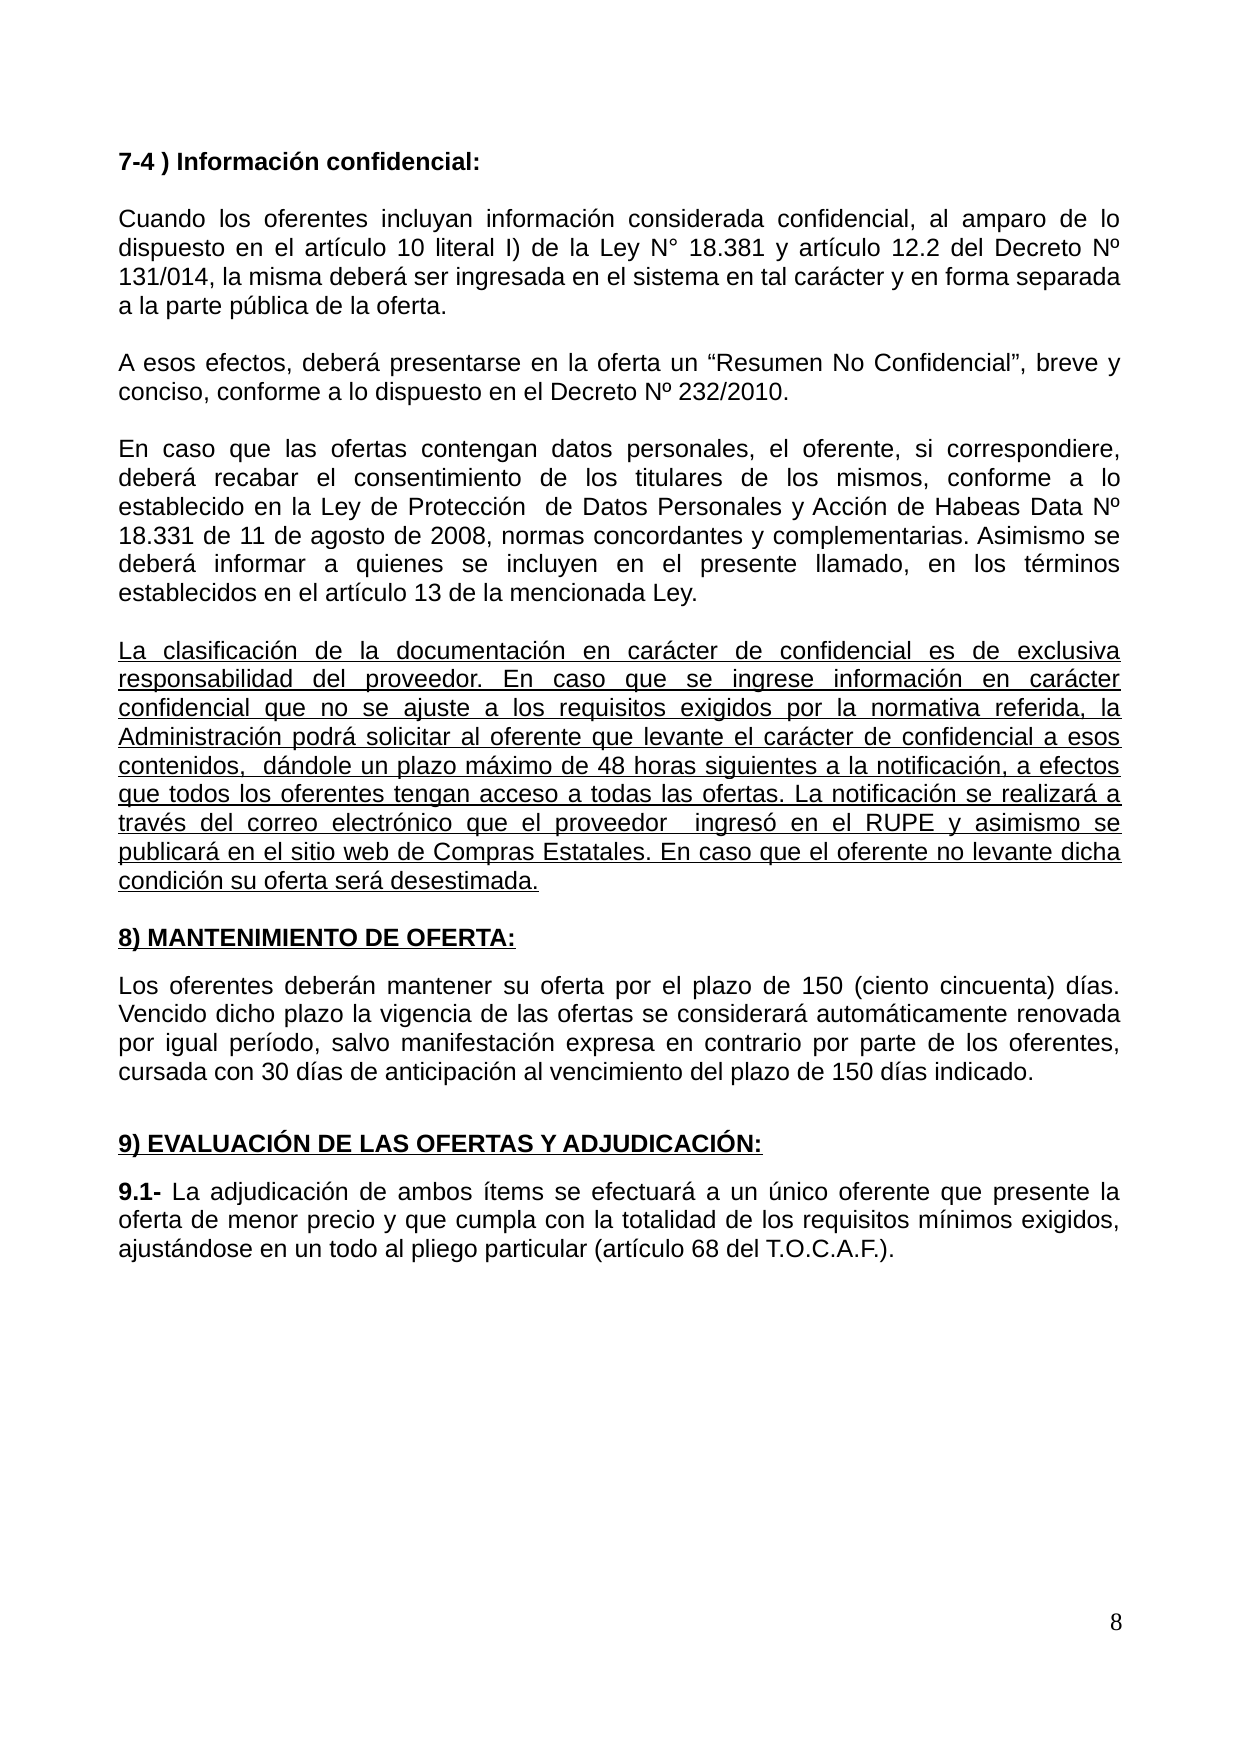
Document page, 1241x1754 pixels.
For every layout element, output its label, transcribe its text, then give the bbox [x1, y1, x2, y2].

text En caso que las ofertas contengan datos personales, el oferente, si correspondiere, deberá recabar el consentimiento de los titulares de los mismos, conforme a lo establecido en la Ley de Protección de Datos Personales y Acción de Habeas Data Nº 18.331 de 11 de agosto de 2008, normas concordantes y complementarias. Asimismo se deberá informar a quienes se incluyen en el presente llamado, en los términos establecidos en el artículo 13 de la mencionada Ley. [118, 434, 1122, 607]
text Cuando los oferentes incluyan información considerada confidencial, al amparo de lo dispuesto en el artículo 10 literal I) de la Ley N° 18.381 y artículo 12.2 del Decreto Nº 131/014, la misma deberá ser ingresada en el sistema en tal carácter y en forma separada a la parte pública de la oferta. [118, 204, 1122, 319]
text través del correo electrónico que el proveedor ingresó en el RUPE y asimismo se [118, 806, 1122, 833]
text La clasificación de la documentación en carácter de confidencial es de exclusiva responsabilidad del proveedor. En caso que se ingrese información en carácter confidencial que no se ajuste a los requisitos exigidos por la normativa referida, la [118, 636, 1122, 718]
text A esos efectos, deberá presentarse en la oferta un “Resumen No Confidencial”, breve y conciso, conforme a lo dispuesto en el Decreto Nº 232/2010. [118, 348, 1122, 406]
text Los oferentes deberán mantener su oferta por el plazo de 150 (ciento cincuenta) días. Vencido dicho plazo la vigencia de las ofertas se considerará automáticamente renovada por igual período, salvo manifestación expresa en contrario por parte de los oferentes, cursada con 30 días de anticipación al vencimiento del plazo de 150 días indicado. [118, 971, 1122, 1086]
text publicará en el sitio web de Compras Estatales. En caso que el oferente no levante dicha [118, 834, 1122, 862]
text contenidos, dándole un plazo máximo de 48 horas siguientes a la notificación, a efectos que todos los oferentes tengan acceso a todas las ofertas. La notificación se realizará a [118, 748, 1122, 804]
text 9.1- La adjudicación de ambos ítems se efectuará a un único oferente que presente la oferta de menor precio y que cumpla con la totalidad de los requisitos mínimos exigidos, ajustándose en un todo al pliego particular (artículo 68 del T.O.C.A.F.). [118, 1177, 1122, 1263]
text 9) EVALUACIÓN DE LAS OFERTAS Y ADJUDICACIÓN: [118, 1129, 1122, 1158]
text Administración podrá solicitar al oferente que levante el carácter de confidencial a esos [118, 719, 1122, 747]
text 8) MANTENIMIENTO DE OFERTA: [118, 923, 1122, 952]
subtitle 7-4 ) Información confidencial: [118, 147, 1122, 176]
text condición su oferta será desestimada. [118, 863, 1122, 894]
